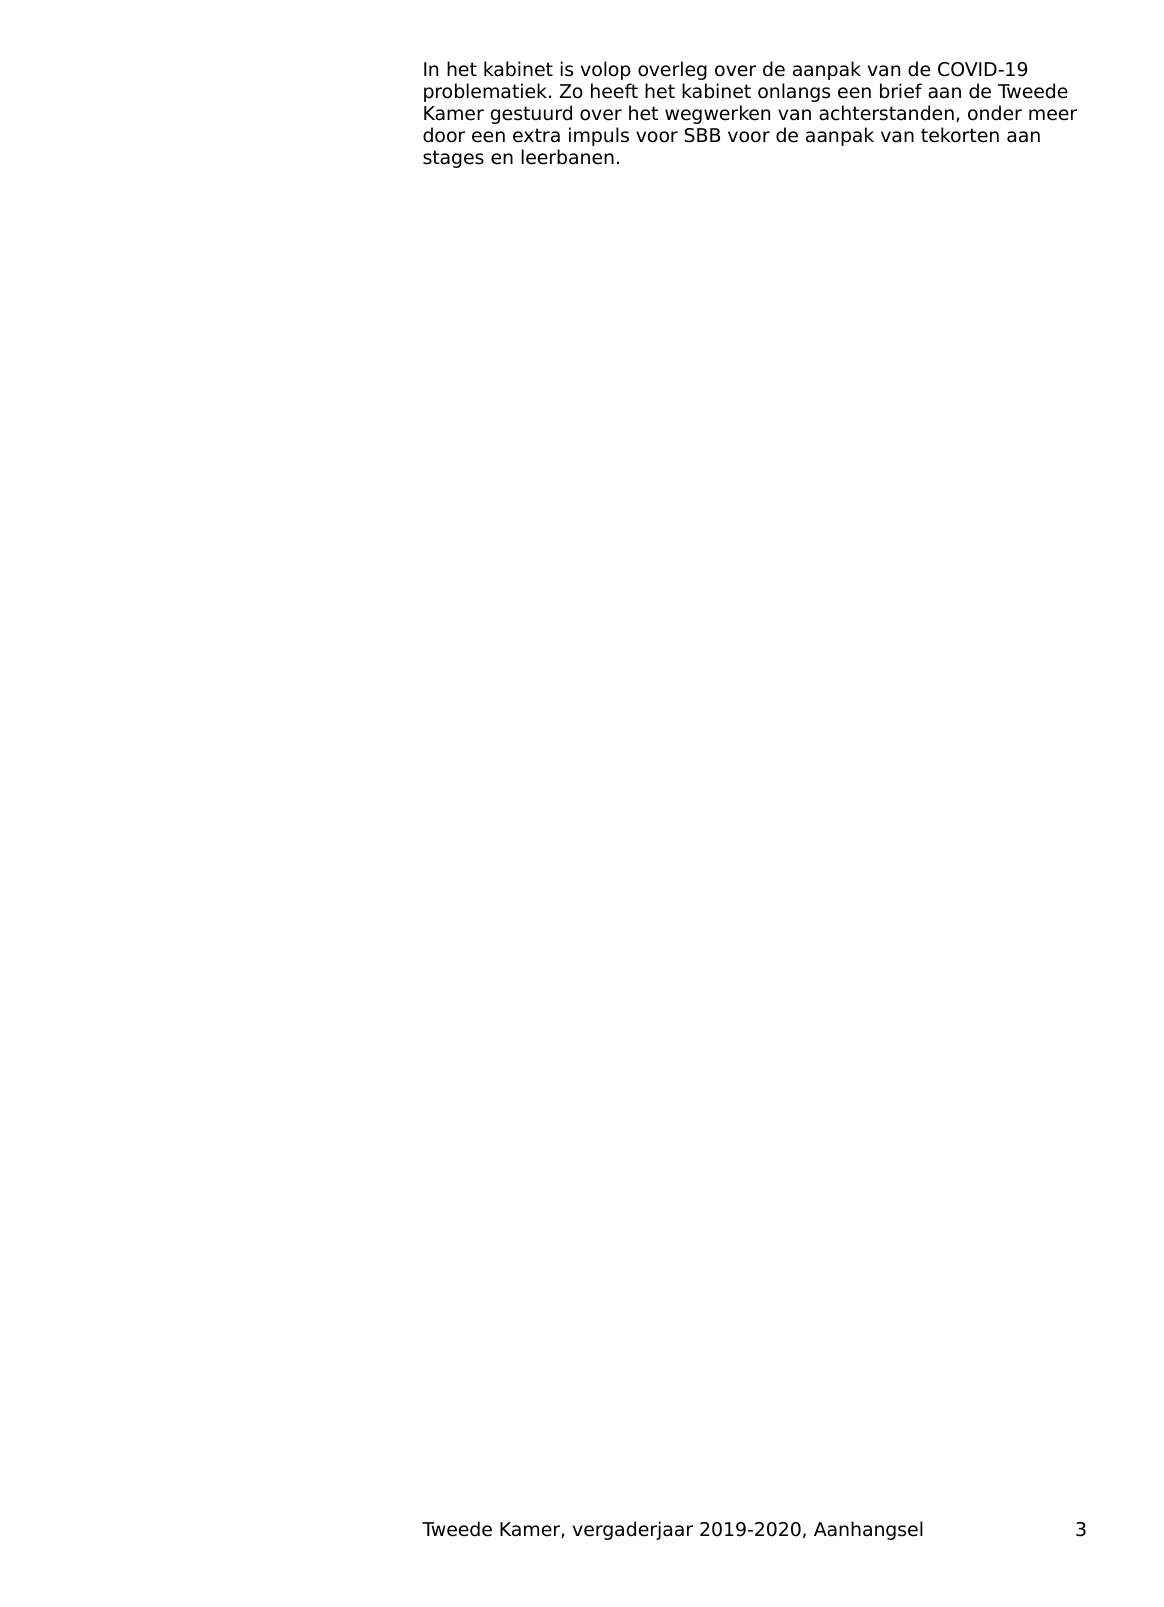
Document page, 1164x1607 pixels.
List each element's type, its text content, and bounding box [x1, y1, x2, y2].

text In het kabinet is volop overleg over de aanpak van de COVID-19 problematiek. Zo heeft het kabinet onlangs een brief aan de Tweede Kamer gestuurd over het wegwerken van achterstanden, onder meer door een extra impuls voor SBB voor de aanpak van tekorten aan stages en leerbanen. [422, 59, 1087, 169]
